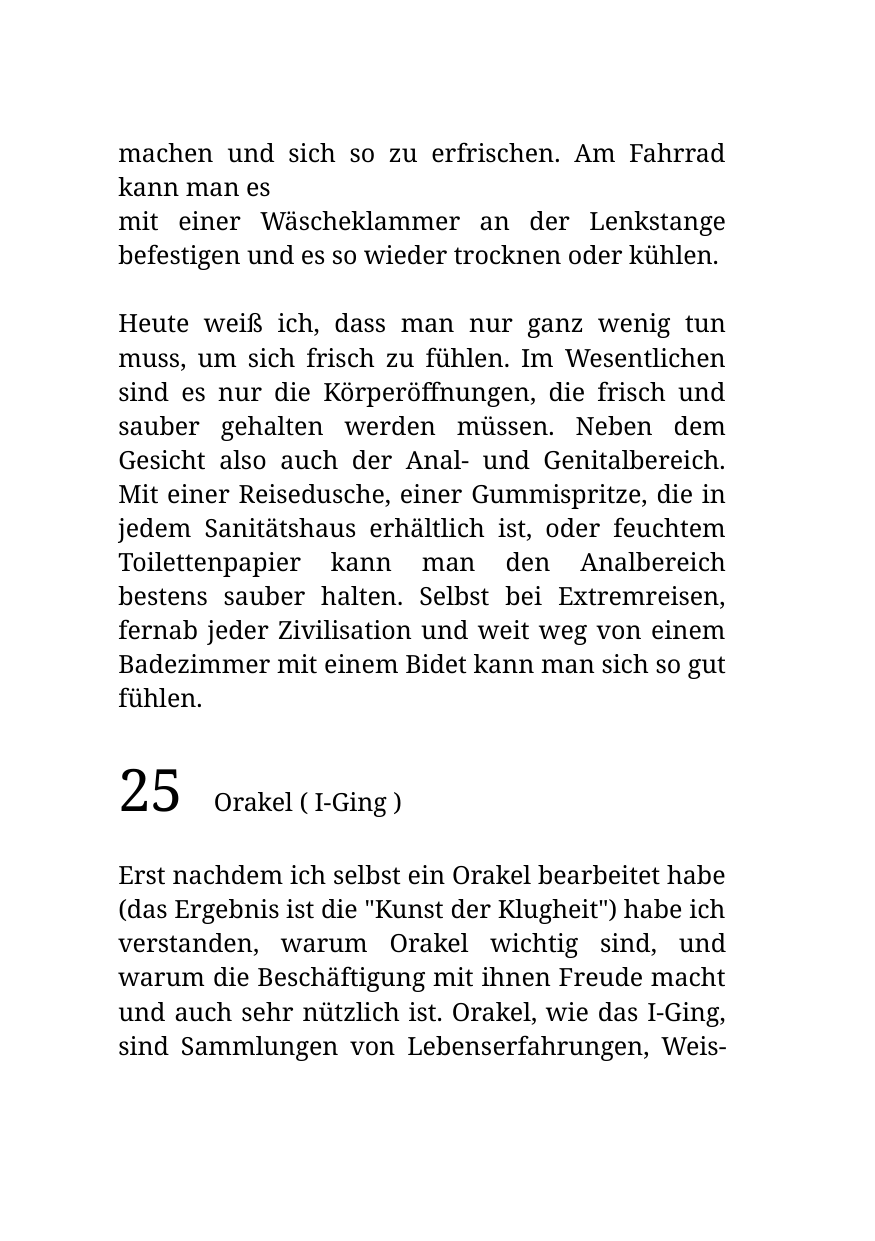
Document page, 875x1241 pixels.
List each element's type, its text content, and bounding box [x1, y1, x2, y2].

text mit einer Wäscheklammer an der Lenkstange befestigen und es so wieder trocknen oder kühlen. [118, 204, 726, 272]
text machen und sich so zu erfrischen. Am Fahrrad kann man es [118, 136, 726, 204]
text Erst nachdem ich selbst ein Orakel bearbeitet habe (das Er­geb­nis ist die "Kunst der Klugheit") habe ich verstanden, warum Orakel wichtig sind, und warum die Beschäftigung mit ihnen Freude macht und auch sehr nützlich ist. Orakel, wie das I-Ging, sind Sammlungen von Lebens­erfahrungen, Weis­ [118, 858, 726, 1062]
subtitle 25 Orakel ( I-Ging ) [118, 749, 726, 828]
text Heute weiß ich, dass man nur ganz wenig tun muss, um sich frisch zu fühlen. Im Wesentlichen sind es nur die Körperöffnungen, die frisch und sauber gehalten werden müssen. Neben dem Gesicht also auch der Anal- und Genitalbereich. Mit einer Reisedusche, einer Gummispritze, die in jedem Sanitätshaus erhältlich ist, oder feuchtem Toi­lettenpapier kann man den Analbereich bestens sauber halten. Selbst bei Extremreisen, fernab jeder Zivilisation und weit weg von einem Badezimmer mit einem Bidet kann man sich so gut fühlen. [118, 306, 726, 715]
